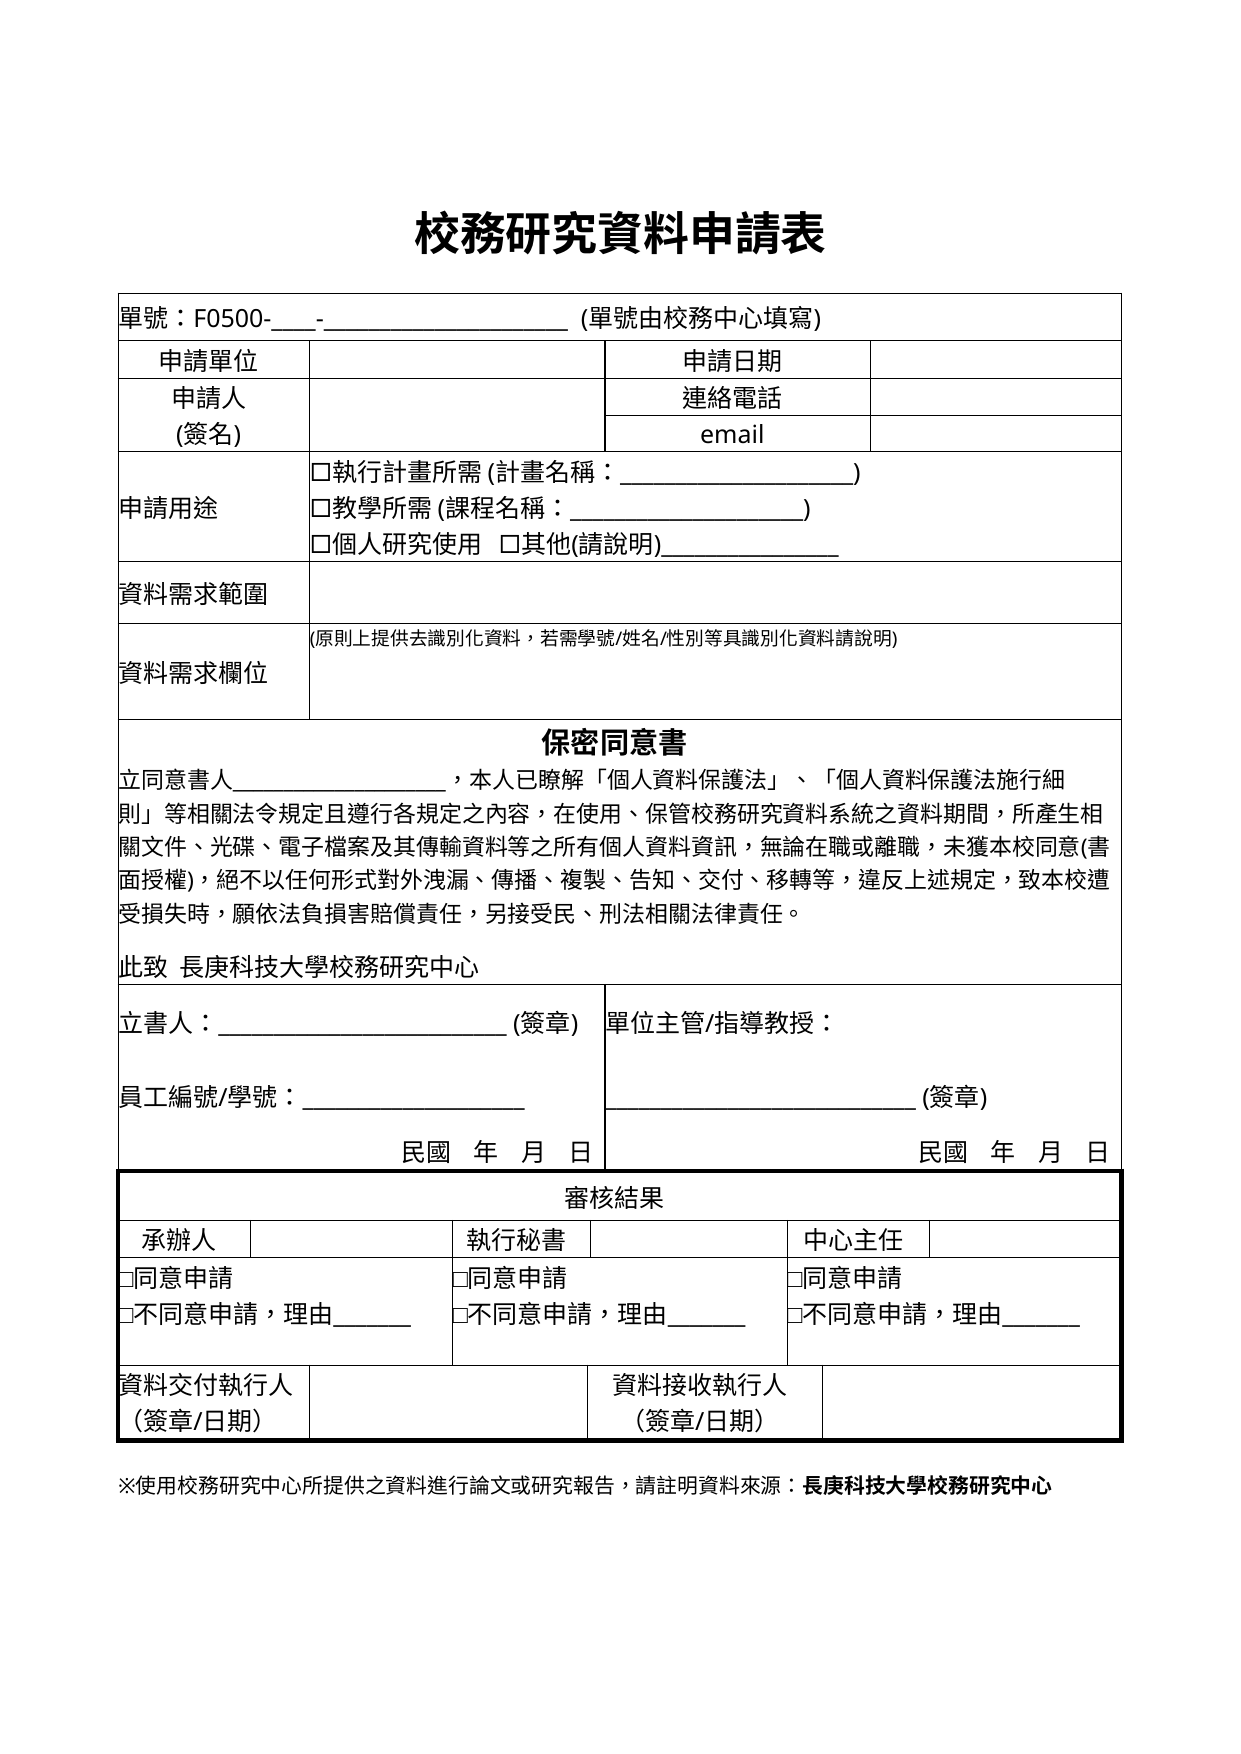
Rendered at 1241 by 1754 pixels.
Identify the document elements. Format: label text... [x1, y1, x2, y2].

table_cell 承辦人 [120, 1221, 250, 1257]
table_cell □同意申請 □不同意申請，理由_______ [453, 1258, 787, 1364]
table_header 單號：F0500-____-______________________ (單號由校務中心填寫) [119, 294, 1121, 340]
table_cell 申請日期 [606, 341, 870, 378]
table_cell [310, 341, 604, 378]
table_cell 保密同意書 立同意書人_____________________，本人已瞭解「個人資料保護法」、「個人資料保護法施行細則」等相關法令規定且遵行各規定之內容，在使用、保管校務研究資料系統之資料期間，所產生相關文件、光碟、電子檔案及其傳輸資料等之所有個人資料資訊，無論在職或離職，未獲本校同意(書面授權)，絕不以任何形式對外洩漏、傳播、複製、告知、交付、移轉等，違反上述規定，致本校遭受損失時，願依法負損害賠償責任，另接受民、刑法相關法律責任。 此致 長庚科技大學校務研究中心 [119, 720, 1121, 984]
table_cell 審核結果 [120, 1173, 1119, 1220]
table_cell [871, 416, 1121, 451]
table_cell 資料交付執行人 （簽章/日期） [120, 1366, 309, 1438]
table_cell [930, 1221, 1119, 1257]
text ※使用校務研究中心所提供之資料進行論文或研究報告，請註明資料來源：長庚科技大學校務研究中心 [118, 1443, 1122, 1505]
table_cell 申請人 (簽名) [119, 379, 309, 451]
text 校務研究資料申請表 [118, 158, 1122, 283]
table_cell [871, 379, 1121, 415]
table_cell □同意申請 □不同意申請，理由_______ [120, 1258, 452, 1364]
table_cell □同意申請 □不同意申請，理由_______ [788, 1258, 1119, 1364]
table_cell 單位主管/指導教授： ____________________________ (簽章) 民國 年 月 日 [606, 985, 1121, 1168]
table_cell 連絡電話 [606, 379, 870, 415]
table_cell (原則上提供去識別化資料，若需學號/姓名/性別等具識別化資料請說明) [310, 624, 1121, 719]
table_cell 中心主任 [788, 1221, 929, 1257]
table_cell 資料接收執行人 （簽章/日期） [588, 1366, 822, 1438]
table_cell [823, 1366, 1119, 1438]
table_cell 資料需求範圍 [119, 562, 309, 622]
table_cell [591, 1221, 787, 1257]
table_cell 申請單位 [119, 341, 309, 378]
table_cell 申請用途 [119, 452, 309, 561]
table_cell 資料需求欄位 [119, 624, 309, 719]
table_cell 立書人：__________________________ (簽章) 員工編號/學號：____________________ 民國 年 月 日 [119, 985, 604, 1168]
table_cell [310, 379, 604, 451]
table_cell email [606, 416, 870, 451]
table_cell [871, 341, 1121, 378]
table_cell [251, 1221, 452, 1257]
table_cell 執行計畫所需 (計畫名稱：­­­­­­­­­­­­­­­­­­­_____________________) 教學所需 (課程名稱：­­­­­­­­­­­­­­­­­­­_____________________) 個人研究使用 其他(請說明)________________ [310, 452, 1121, 561]
table_cell [310, 1366, 587, 1438]
table_cell 執行秘書 [453, 1221, 590, 1257]
table_cell [310, 562, 1121, 622]
